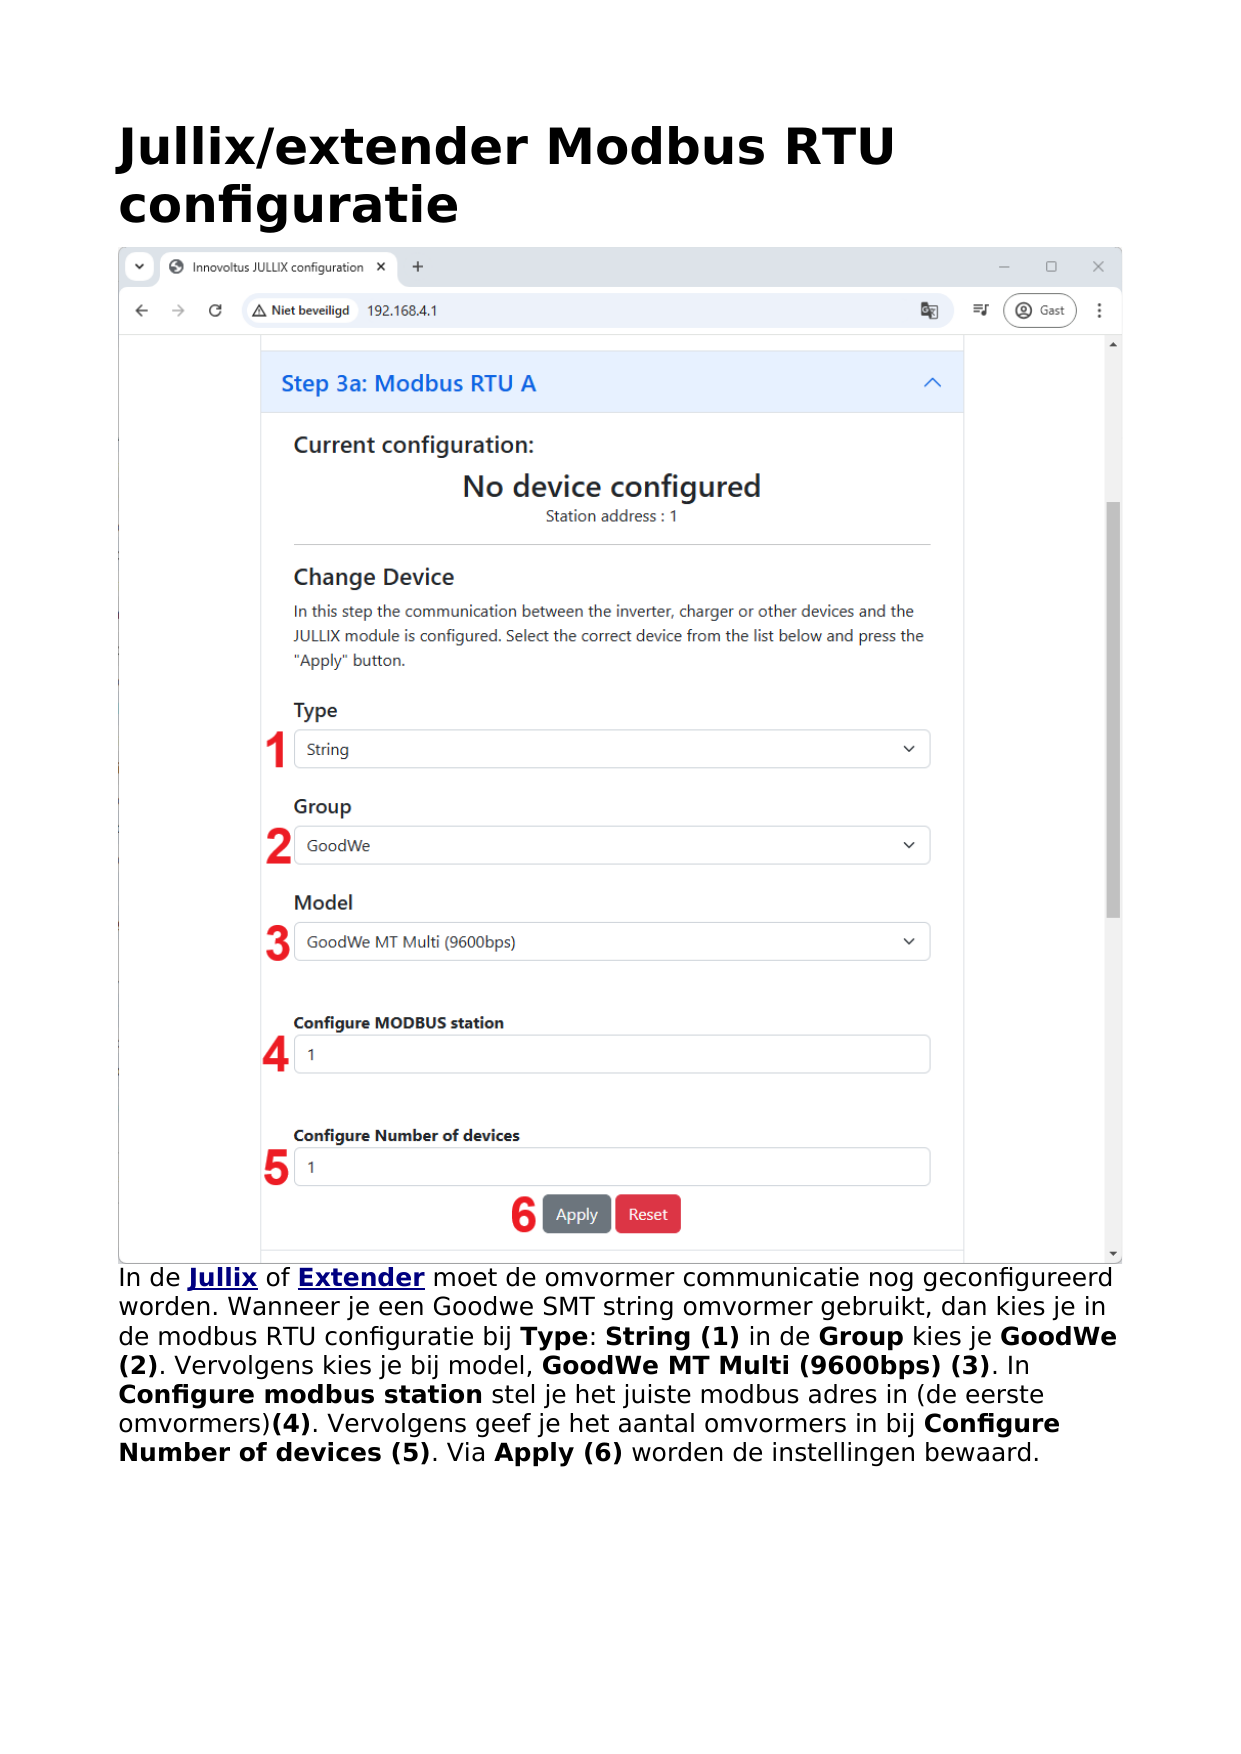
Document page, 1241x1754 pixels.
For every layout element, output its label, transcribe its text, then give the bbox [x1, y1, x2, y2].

subtitle Jullix/extender Modbus RTU configuratie [118, 118, 1122, 234]
text In de Jullix of Extender moet de omvormer communicatie nog geconfigureerd worden. Wanneer je een Goodwe SMT string omvormer gebruikt, dan kies je in de modbus RTU configuratie bij Type: String (1) in de Group kies je GoodWe (2). Vervolgens kies je bij model, GoodWe MT Multi (9600bps) (3). In Configure modbus station stel je het juiste modbus adres in (de eerste omvormers)(4). Vervolgens geef je het aantal omvormers in bij Configure Number of devices (5). Via Apply (6) worden de instellingen bewaard. [118, 1264, 1122, 1497]
picture [118, 247, 1123, 1264]
